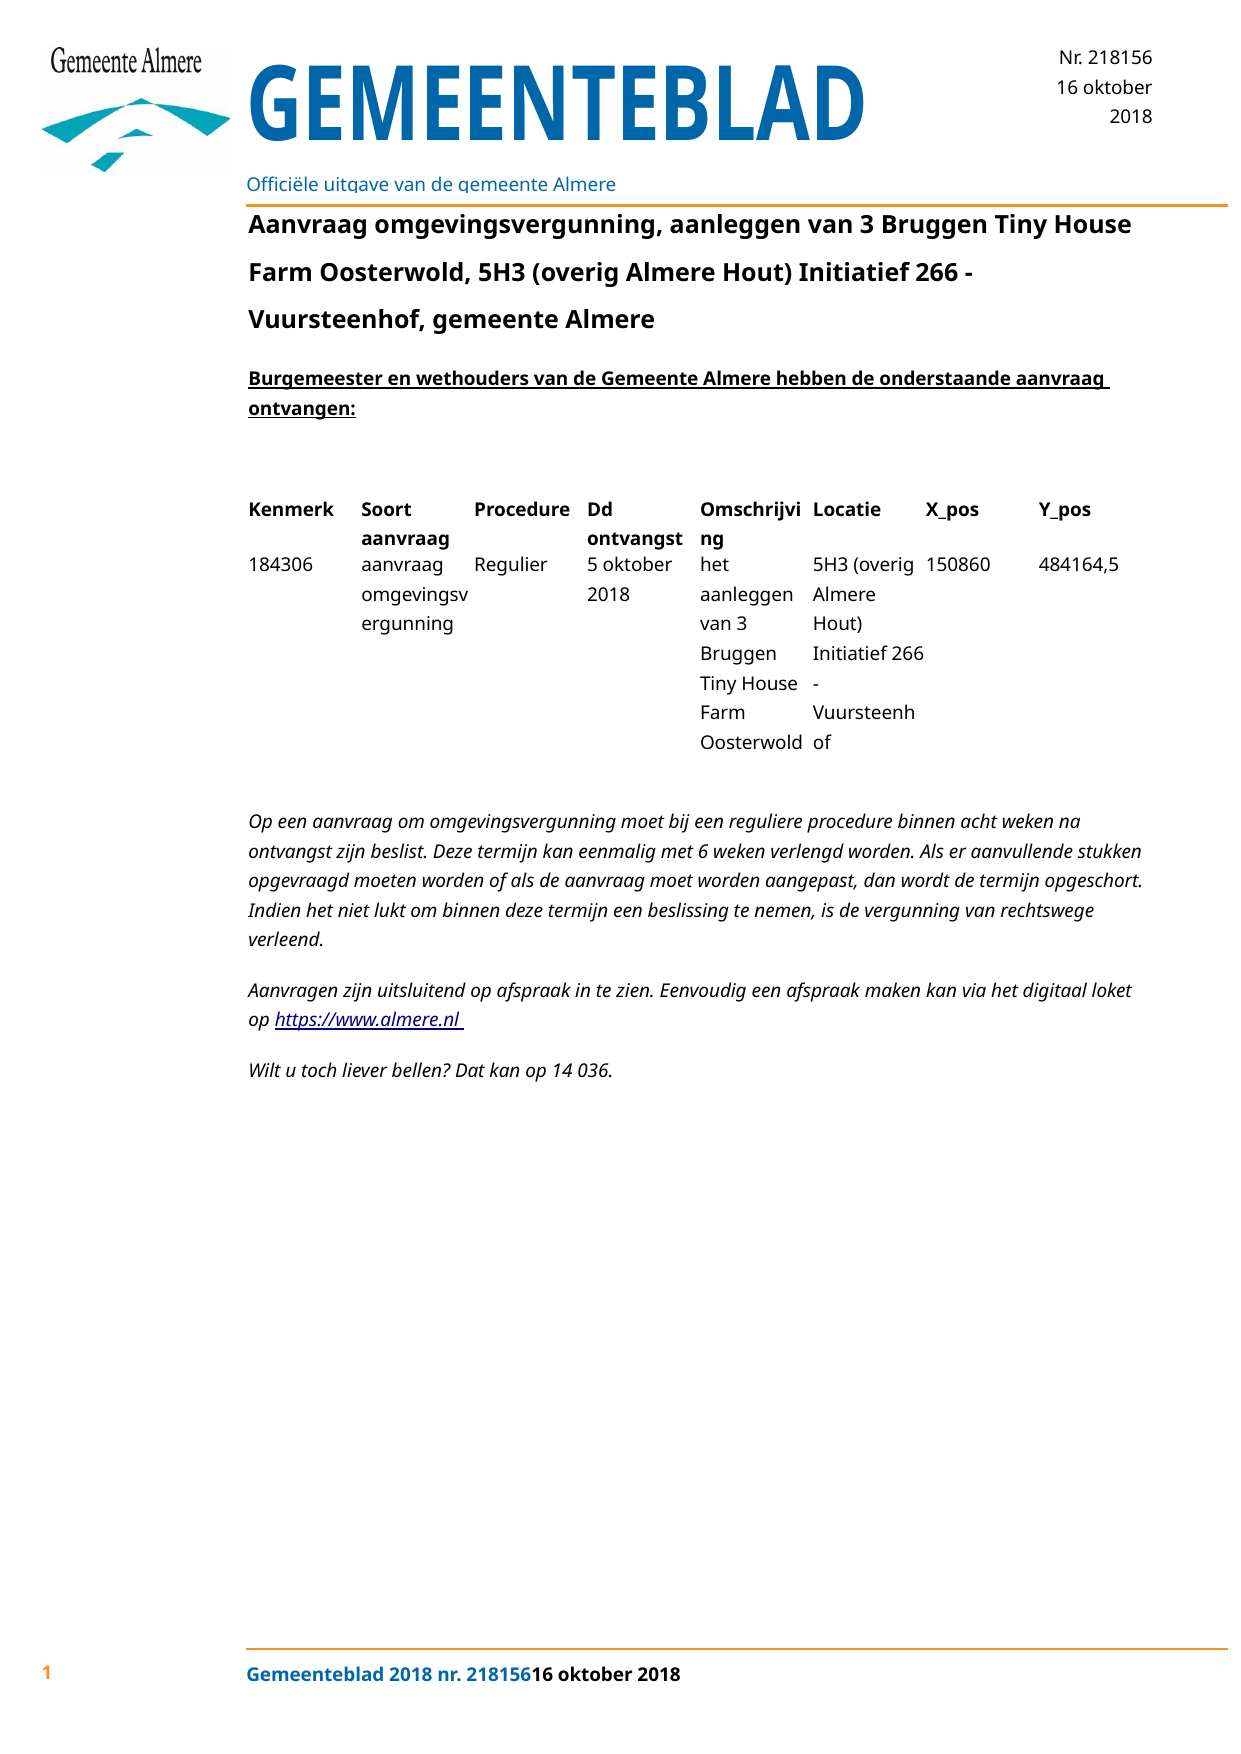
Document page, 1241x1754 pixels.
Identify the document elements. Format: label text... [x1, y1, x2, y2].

table_cell 5H3 (overig Almere Hout) Initiatief 266 - Vuursteenhof [813, 551, 926, 754]
table_header Kenmerk [248, 496, 361, 551]
text Aanvraag omgevingsvergunning, aanleggen van 3 Bruggen Tiny House Farm Oosterwold, 5H3 (overig Almere Hout) Initiatief 266 - Vuursteenhof, gemeente Almere [248, 207, 1152, 336]
table_cell aanvraag omgevingsvergunning [361, 551, 474, 754]
table_header X_pos [926, 496, 1038, 551]
table_cell 150860 [926, 551, 1038, 754]
picture [41, 47, 231, 172]
table_header Procedure [474, 496, 587, 551]
table_header Omschrijving [700, 496, 813, 551]
table_cell 484164,5 [1039, 551, 1152, 754]
table_cell 184306 [248, 551, 361, 754]
table_header Locatie [813, 496, 926, 551]
table_cell het aanleggen van 3 Bruggen Tiny House Farm Oosterwold [700, 551, 813, 754]
text Aanvragen zijn uitsluitend op afspraak in te zien. Eenvoudig een afspraak maken kan via het digitaal loket op https://www.almere.nl [248, 977, 1152, 1032]
table_header Y_pos [1039, 496, 1152, 551]
table_cell 5 oktober 2018 [587, 551, 700, 754]
table_header Soort aanvraag [361, 496, 474, 551]
text Burgemeester en wethouders van de Gemeente Almere hebben de onderstaande aanvraag ontvangen: [248, 366, 1152, 421]
table_header Dd ontvangst [587, 496, 700, 551]
text Wilt u toch liever bellen? Dat kan op 14 036. [248, 1057, 1152, 1083]
text Op een aanvraag om omgevingsvergunning moet bij een reguliere procedure binnen acht weken na ontvangst zijn beslist. Deze termijn kan eenmalig met 6 weken verlengd worden. Als er aanvullende stukken opgevraagd moeten worden of als de aanvraag moet worden aangepast, dan wordt de termijn opgeschort. Indien het niet lukt om binnen deze termijn een beslissing te nemen, is de vergunning van rechtswege verleend. [248, 808, 1152, 952]
table_cell Regulier [474, 551, 587, 754]
